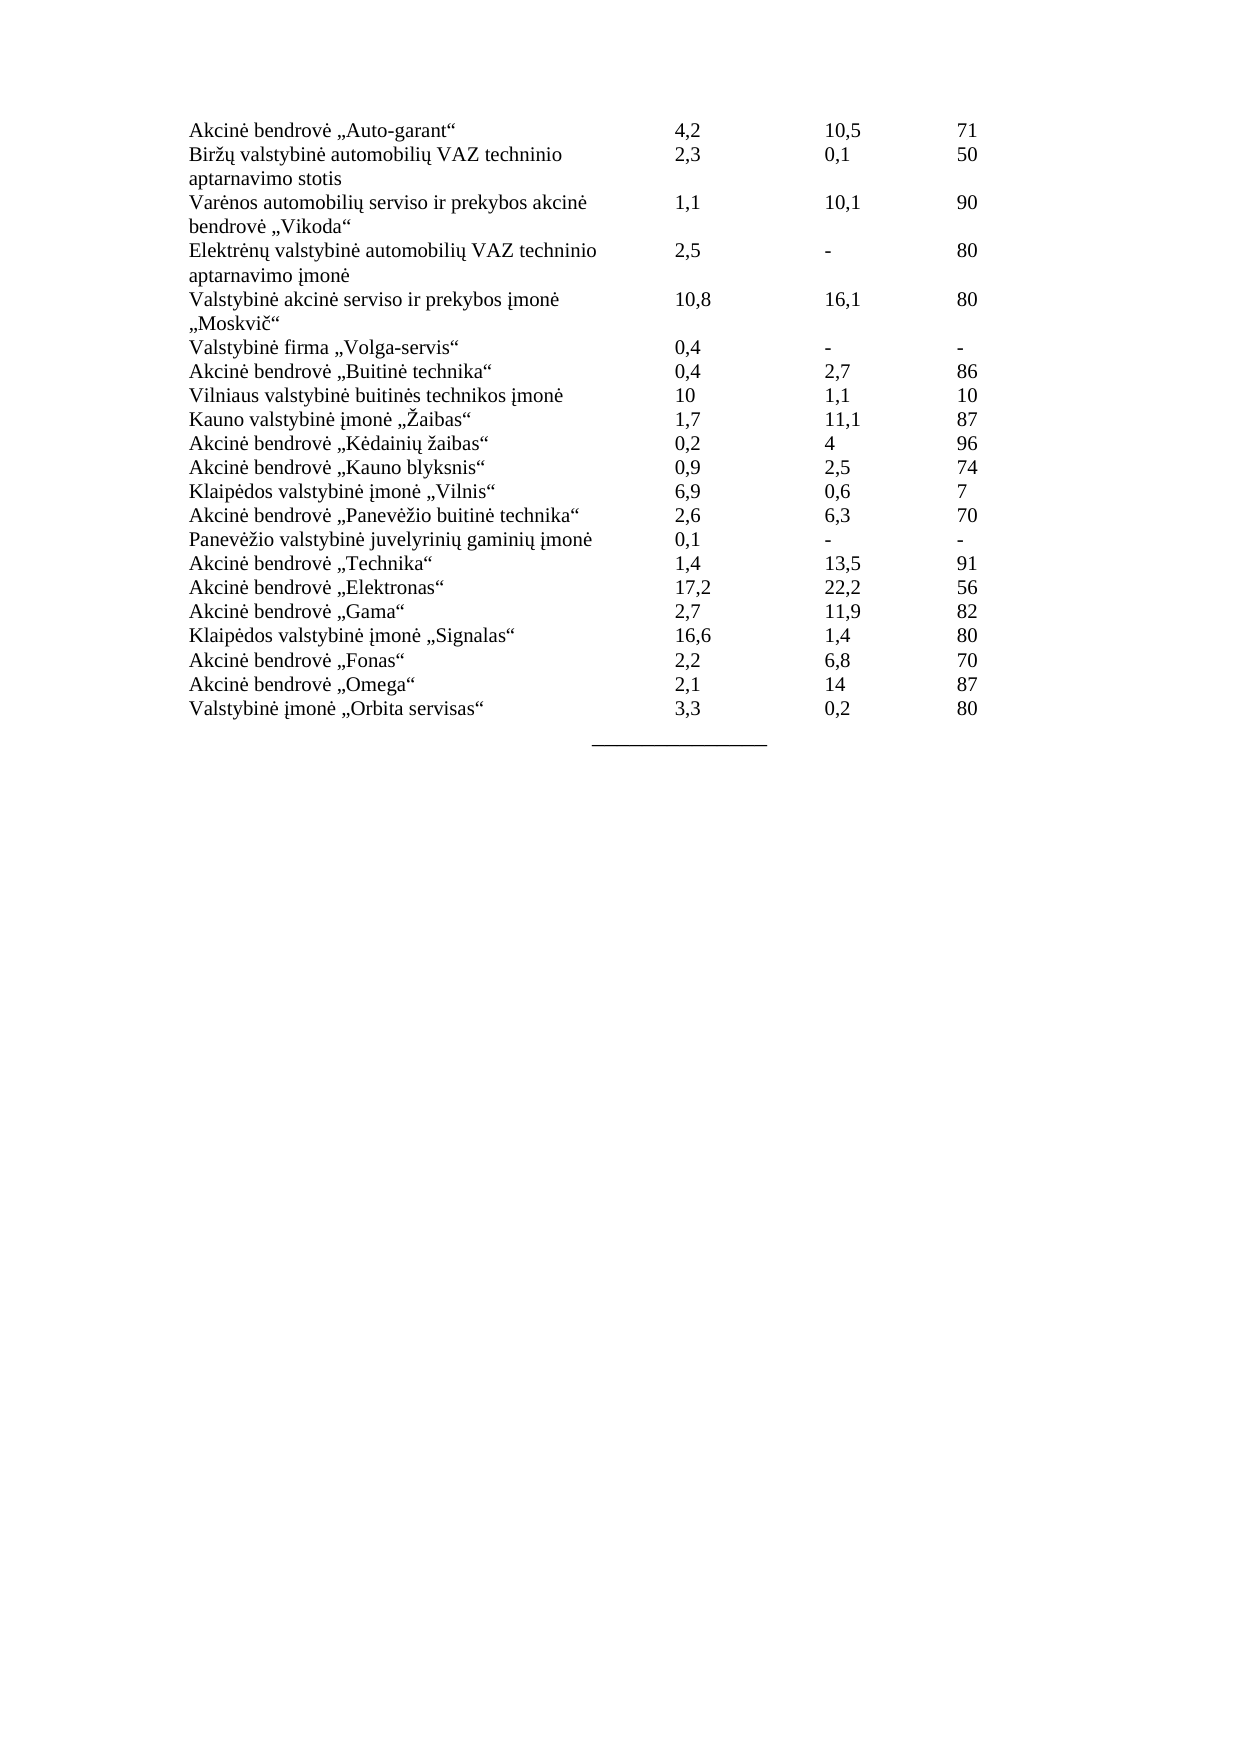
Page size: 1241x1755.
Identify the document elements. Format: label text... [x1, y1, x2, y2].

table_cell 80 [945, 239, 1181, 287]
table_cell Vilniaus valstybinė buitinės technikos įmonė [177, 383, 663, 407]
table_cell 87 [945, 407, 1181, 431]
table_cell 11,9 [813, 599, 945, 623]
table_cell 16,6 [663, 624, 813, 647]
table_cell 3,3 [663, 696, 813, 720]
table_cell Panevėžio valstybinė juvelyrinių gaminių įmonė [177, 527, 663, 551]
table_cell 0,2 [663, 431, 813, 455]
table_cell 87 [945, 672, 1181, 696]
table_cell 16,1 [813, 287, 945, 335]
table_cell 1,7 [663, 407, 813, 431]
table_cell 10 [945, 383, 1181, 407]
table_cell 0,4 [663, 359, 813, 383]
table_cell 96 [945, 431, 1181, 455]
table_cell 2,5 [813, 455, 945, 479]
table_cell 14 [813, 672, 945, 696]
table_cell Klaipėdos valstybinė įmonė „Vilnis“ [177, 479, 663, 503]
table_cell 2,1 [663, 672, 813, 696]
table_cell 70 [945, 503, 1181, 527]
table_cell - [813, 239, 945, 287]
table_cell Akcinė bendrovė „Buitinė technika“ [177, 359, 663, 383]
table_cell Akcinė bendrovė „Elektronas“ [177, 575, 663, 599]
table_cell Akcinė bendrovė „Gama“ [177, 599, 663, 623]
table_cell 86 [945, 359, 1181, 383]
table_cell Akcinė bendrovė „Auto-garant“ [177, 118, 663, 142]
table_cell 80 [945, 696, 1181, 720]
table_cell 0,2 [813, 696, 945, 720]
table_cell 0,6 [813, 479, 945, 503]
text ______________ [177, 720, 1181, 748]
table_cell 4,2 [663, 118, 813, 142]
table_cell Akcinė bendrovė „Omega“ [177, 672, 663, 696]
table_cell 70 [945, 648, 1181, 672]
table_cell - [813, 335, 945, 359]
table_cell 90 [945, 190, 1181, 238]
table_cell 80 [945, 624, 1181, 647]
table_cell Elektrėnų valstybinė automobilių VAZ techninio aptarnavimo įmonė [177, 239, 663, 287]
table_cell - [945, 527, 1181, 551]
table_cell 0,4 [663, 335, 813, 359]
table_cell 71 [945, 118, 1181, 142]
table_cell 6,3 [813, 503, 945, 527]
table_cell 10,1 [813, 190, 945, 238]
table_cell 1,1 [663, 190, 813, 238]
table_cell 2,7 [663, 599, 813, 623]
table_cell 2,2 [663, 648, 813, 672]
table_cell 10,5 [813, 118, 945, 142]
table_cell 1,4 [813, 624, 945, 647]
table_cell 2,3 [663, 142, 813, 190]
table_cell Akcinė bendrovė „Kėdainių žaibas“ [177, 431, 663, 455]
table_cell - [945, 335, 1181, 359]
table_cell - [813, 527, 945, 551]
table_cell Valstybinė įmonė „Orbita servisas“ [177, 696, 663, 720]
table_cell 10,8 [663, 287, 813, 335]
table_cell 0,1 [813, 142, 945, 190]
table_cell 91 [945, 551, 1181, 575]
table_cell 6,9 [663, 479, 813, 503]
table_cell Akcinė bendrovė „Fonas“ [177, 648, 663, 672]
table_cell 0,1 [663, 527, 813, 551]
table_cell Klaipėdos valstybinė įmonė „Signalas“ [177, 624, 663, 647]
table_cell Valstybinė firma „Volga-servis“ [177, 335, 663, 359]
table_cell 2,7 [813, 359, 945, 383]
table_cell Kauno valstybinė įmonė „Žaibas“ [177, 407, 663, 431]
table_cell 0,9 [663, 455, 813, 479]
table_cell 1,4 [663, 551, 813, 575]
table_cell 10 [663, 383, 813, 407]
table_cell 4 [813, 431, 945, 455]
table_cell Valstybinė akcinė serviso ir prekybos įmonė „Moskvič“ [177, 287, 663, 335]
table_cell Akcinė bendrovė „Panevėžio buitinė technika“ [177, 503, 663, 527]
table_cell 2,6 [663, 503, 813, 527]
table_cell 74 [945, 455, 1181, 479]
table_cell 22,2 [813, 575, 945, 599]
table_cell 13,5 [813, 551, 945, 575]
table_cell 82 [945, 599, 1181, 623]
table_cell 7 [945, 479, 1181, 503]
table_cell 50 [945, 142, 1181, 190]
table_cell 2,5 [663, 239, 813, 287]
table_cell Biržų valstybinė automobilių VAZ techninio aptarnavimo stotis [177, 142, 663, 190]
table_cell Akcinė bendrovė „Technika“ [177, 551, 663, 575]
table_cell 1,1 [813, 383, 945, 407]
table_cell 56 [945, 575, 1181, 599]
table_cell 11,1 [813, 407, 945, 431]
table_cell 80 [945, 287, 1181, 335]
table_cell 17,2 [663, 575, 813, 599]
table_cell 6,8 [813, 648, 945, 672]
table_cell Varėnos automobilių serviso ir prekybos akcinė bendrovė „Vikoda“ [177, 190, 663, 238]
table_cell Akcinė bendrovė „Kauno blyksnis“ [177, 455, 663, 479]
